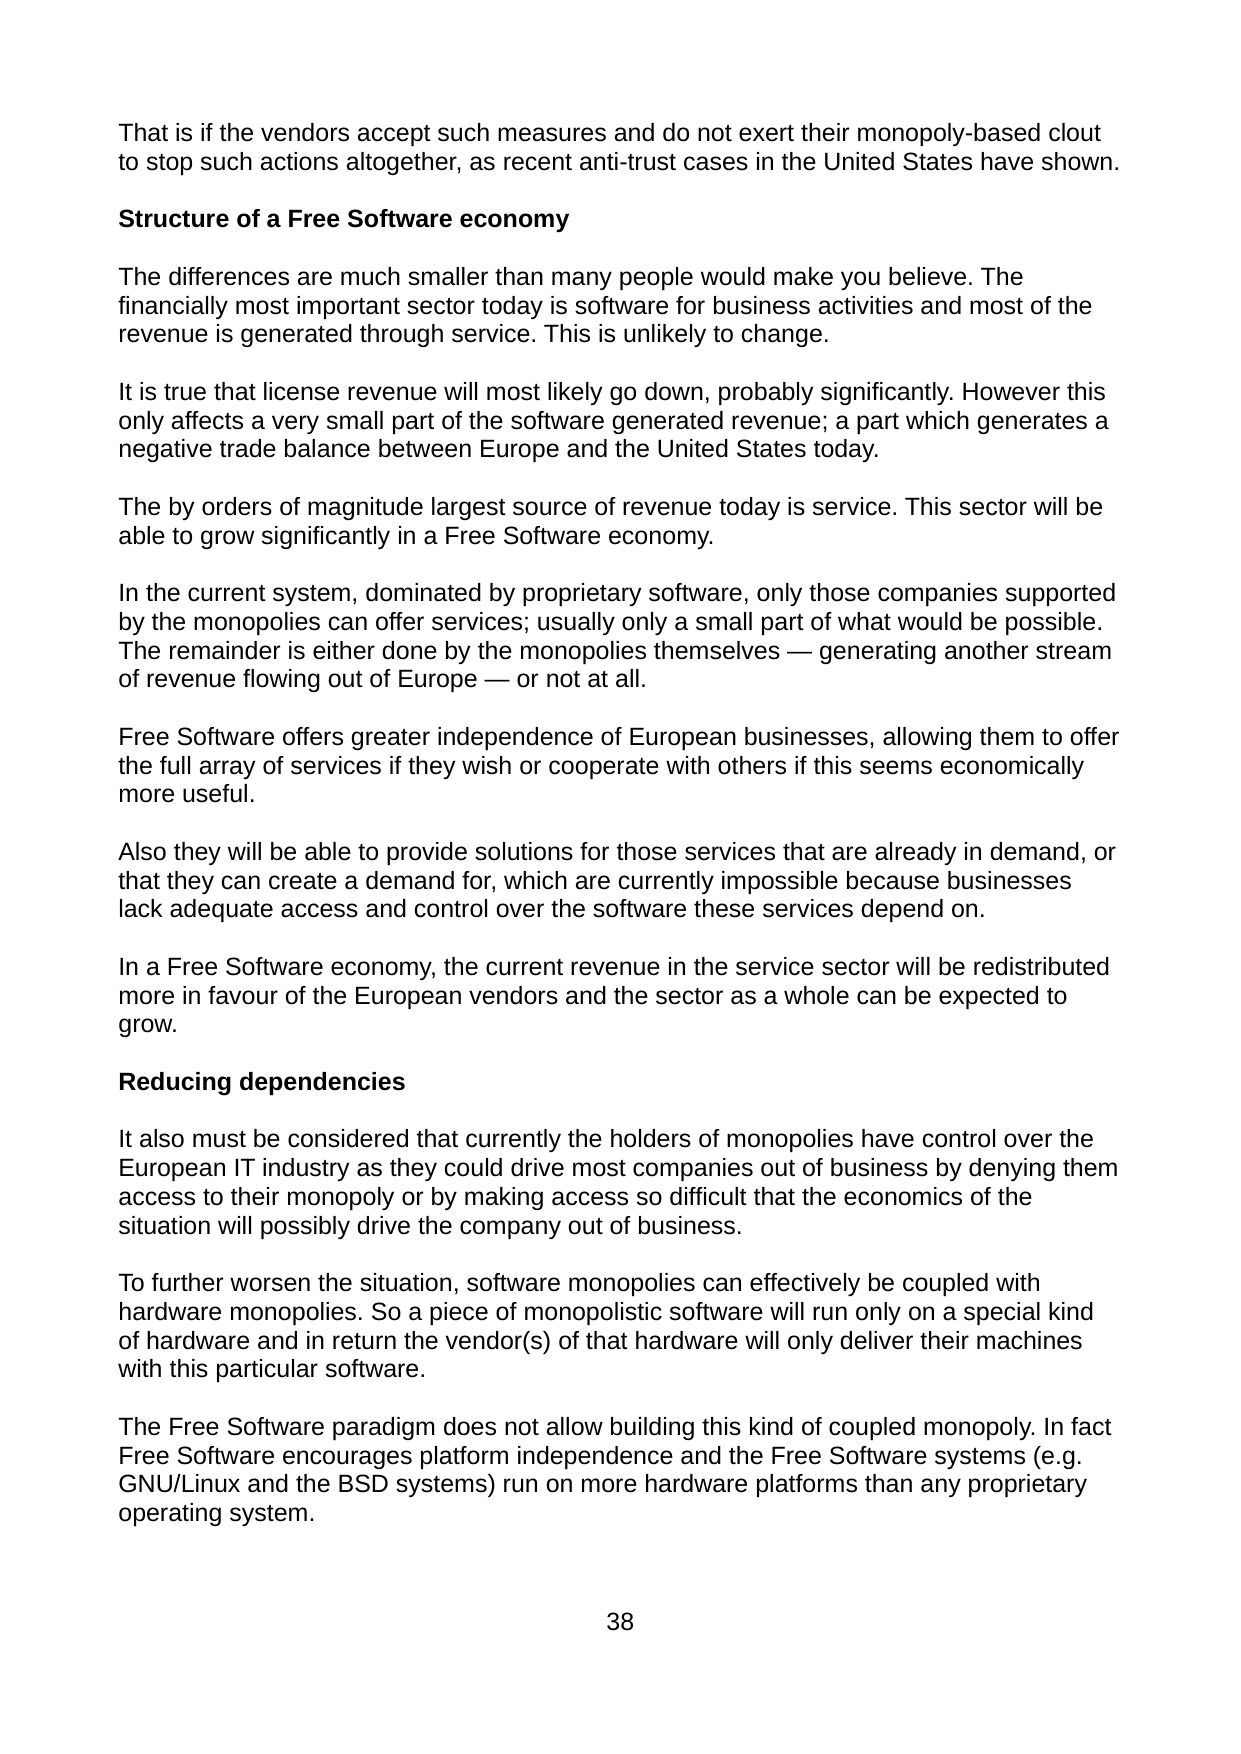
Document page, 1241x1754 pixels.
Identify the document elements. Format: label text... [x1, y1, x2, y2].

text It also must be considered that currently the holders of monopolies have control over the European IT industry as they could drive most companies out of business by denying them access to their monopoly or by making access so difficult that the economics of the situation will possibly drive the company out of business. [118, 1124, 1122, 1239]
text The differences are much smaller than many people would make you believe. The financially most important sector today is software for business activities and most of the revenue is generated through service. This is unlikely to change. [118, 262, 1122, 348]
text Free Software offers greater independence of European businesses, allowing them to offer the full array of services if they wish or cooperate with others if this seems economically more useful. [118, 722, 1122, 808]
text In the current system, dominated by proprietary software, only those companies supported by the monopolies can offer services; usually only a small part of what would be possible. The remainder is either done by the monopolies themselves — generating another stream of revenue flowing out of Europe — or not at all. [118, 578, 1122, 693]
text It is true that license revenue will most likely go down, probably significantly. However this only affects a very small part of the software generated revenue; a part which generates a negative trade balance between Europe and the United States today. [118, 377, 1122, 463]
text Also they will be able to provide solutions for those services that are already in demand, or that they can create a demand for, which are currently impossible because businesses lack adequate access and control over the software these services depend on. [118, 837, 1122, 923]
text Reducing dependencies [118, 1067, 1122, 1096]
text The by orders of magnitude largest source of revenue today is service. This sector will be able to grow significantly in a Free Software economy. [118, 492, 1122, 549]
text The Free Software paradigm does not allow building this kind of coupled monopoly. In fact Free Software encourages platform independence and the Free Software systems (e.g. GNU/Linux and the BSD systems) run on more hardware platforms than any proprietary operating system. [118, 1412, 1122, 1527]
text That is if the vendors accept such measures and do not exert their monopoly-based clout to stop such actions altogether, as recent anti-trust cases in the United States have shown. [118, 118, 1122, 176]
text In a Free Software economy, the current revenue in the service sector will be redistributed more in favour of the European vendors and the sector as a whole can be expected to grow. [118, 952, 1122, 1038]
text Structure of a Free Software economy [118, 204, 1122, 233]
text To further worsen the situation, software monopolies can effectively be coupled with hardware monopolies. So a piece of monopolistic software will run only on a special kind of hardware and in return the vendor(s) of that hardware will only deliver their machines with this particular software. [118, 1268, 1122, 1383]
